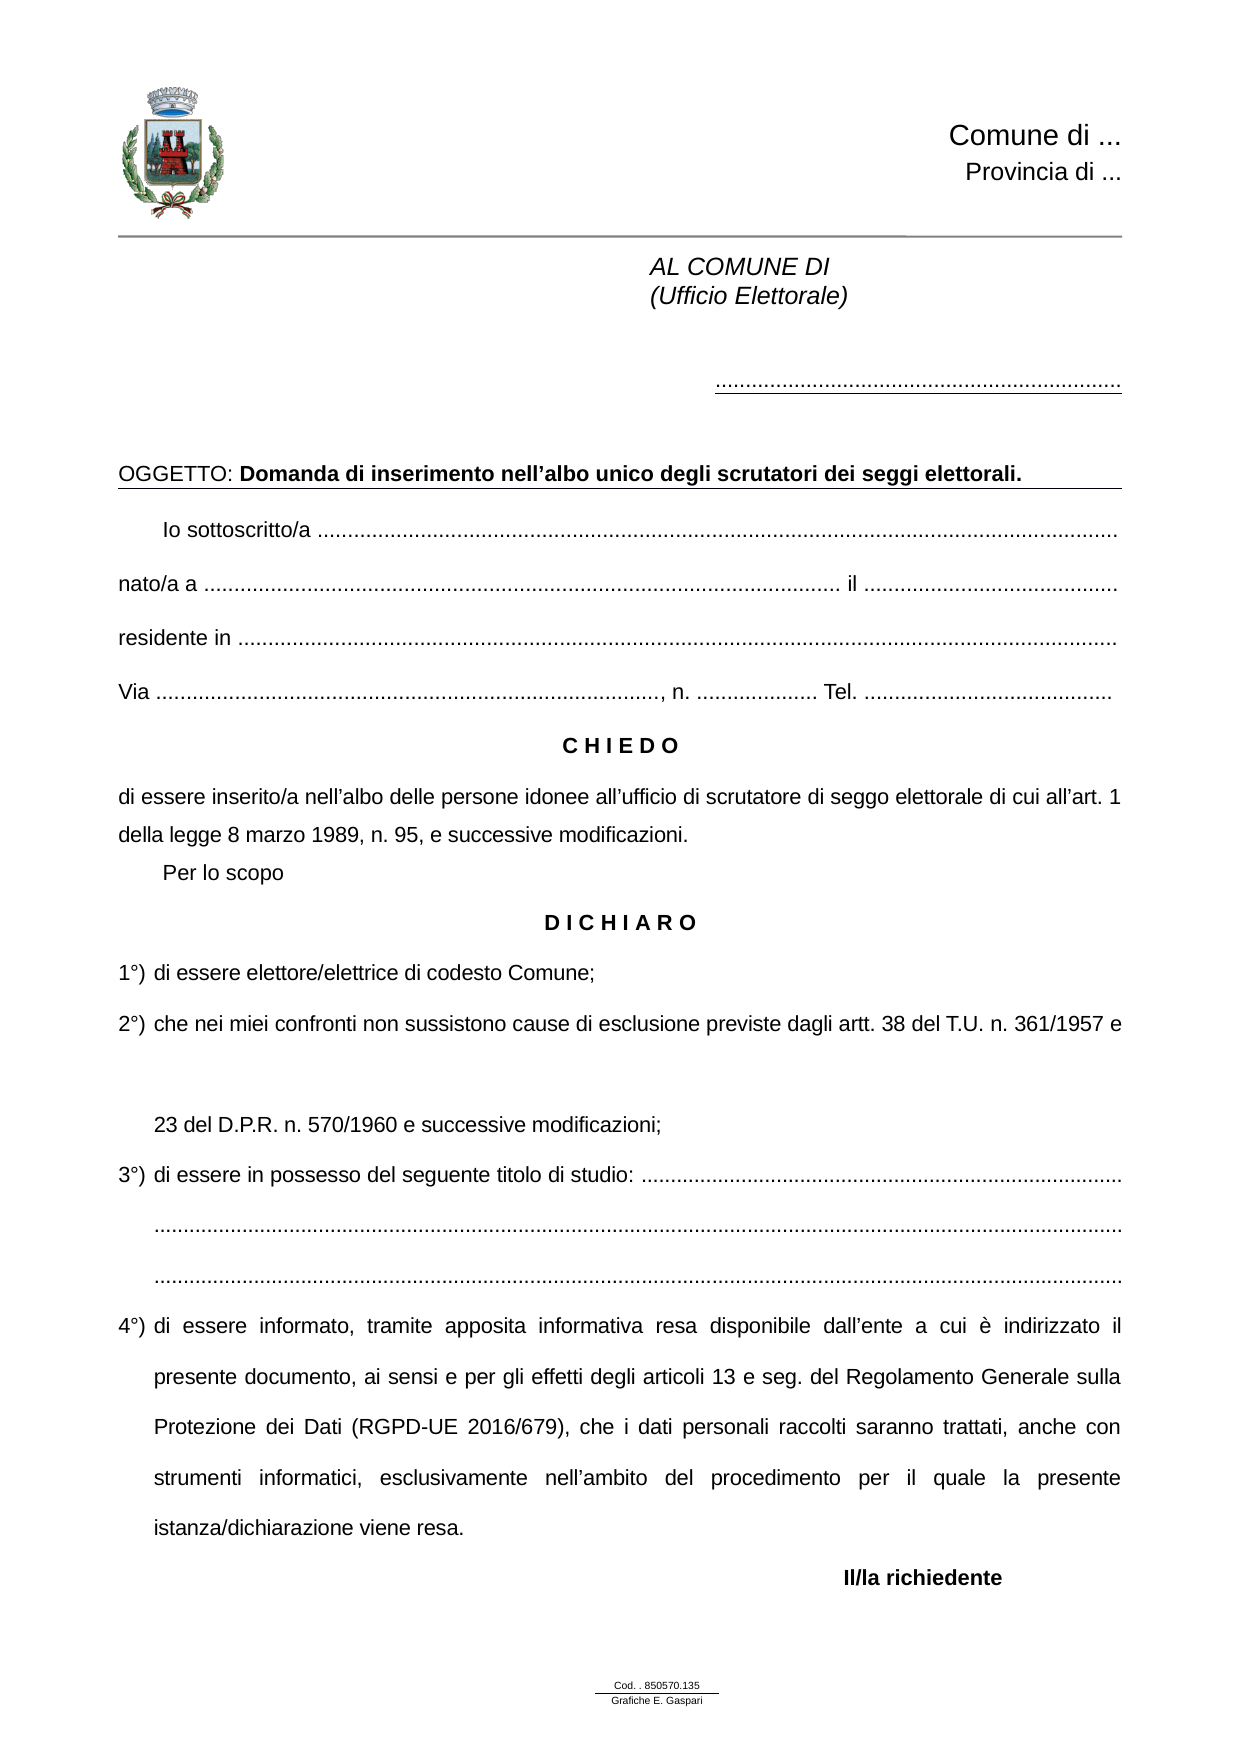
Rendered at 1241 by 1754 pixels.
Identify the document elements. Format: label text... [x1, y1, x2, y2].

text OGGETTO: Domanda di inserimento nell’albo unico degli scrutatori dei seggi elettorali. [118, 461, 1122, 488]
text Comune di ... [224, 118, 1122, 152]
text 2°) che nei miei confronti non sussistono cause di esclusione previste dagli artt. 38 del T.U. n. 361/1957 e 23 del D.P.R. n. 570/1960 e successive modificazioni; [118, 1011, 1122, 1137]
text 3°) di essere in possesso del seguente titolo di studio: .................................................................................. ..................................................................................................................................................................... ..................................................................................................................................................................... [118, 1162, 1122, 1288]
text DICHIARO [118, 910, 1122, 935]
text ................................................................... [715, 364, 1122, 393]
text 1°) di essere elettore/elettrice di codesto Comune; [118, 960, 1122, 986]
text Provincia di ... [224, 157, 1122, 185]
text 4°) di essere informato, tramite apposita informativa resa disponibile dall’ente a cui è indirizzato il presente documento, ai sensi e per gli effetti degli articoli 13 e seg. del Regolamento Generale sulla Protezione dei Dati (RGPD-UE 2016/679), che i dati personali raccolti saranno trattati, anche con strumenti informatici, esclusivamente nell’ambito del procedimento per il quale la presente istanza/dichiarazione viene resa. [118, 1313, 1122, 1540]
text di essere inserito/a nell’albo delle persone idonee all’ufficio di scrutatore di seggo elettorale di cui all’art. 1 della legge 8 marzo 1989, n. 95, e successive modificazioni. [118, 784, 1122, 847]
text AL COMUNE DI [118, 252, 1122, 281]
text Il/la richiedente [709, 1565, 1122, 1591]
text Io sottoscritto/a .................................................................................................................................... nato/a a ......................................................................................................... il .......................................... residente in ................................................................................................................................................. Via ..................................................................................., n. .................... Tel. ......................................... [118, 514, 1122, 705]
text Per lo scopo [118, 859, 1122, 885]
text CHIEDO [118, 733, 1122, 759]
picture [122, 87, 224, 219]
text (Ufficio Elettorale) [118, 281, 1122, 310]
